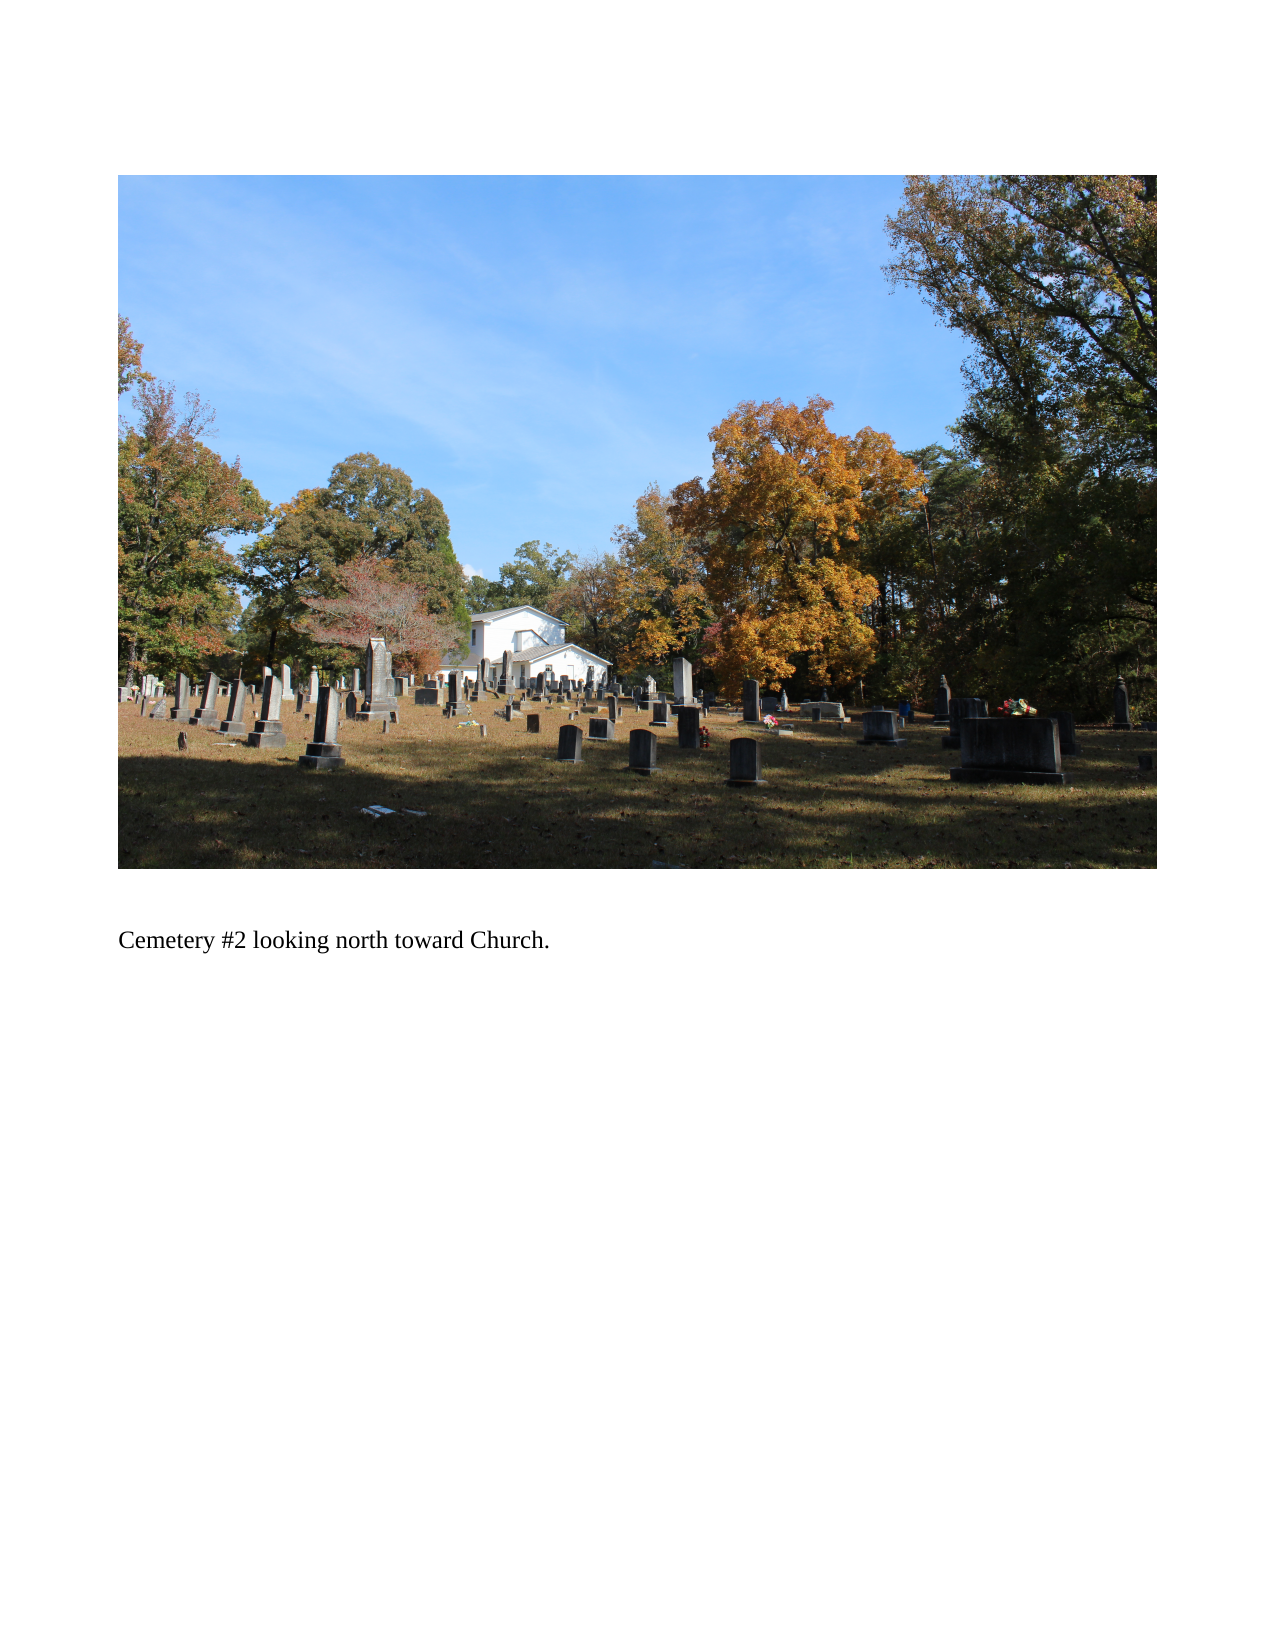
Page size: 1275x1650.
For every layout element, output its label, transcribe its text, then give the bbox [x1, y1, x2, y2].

picture [118, 175, 1157, 869]
text Cemetery #2 looking north toward Church. [118, 926, 1157, 954]
